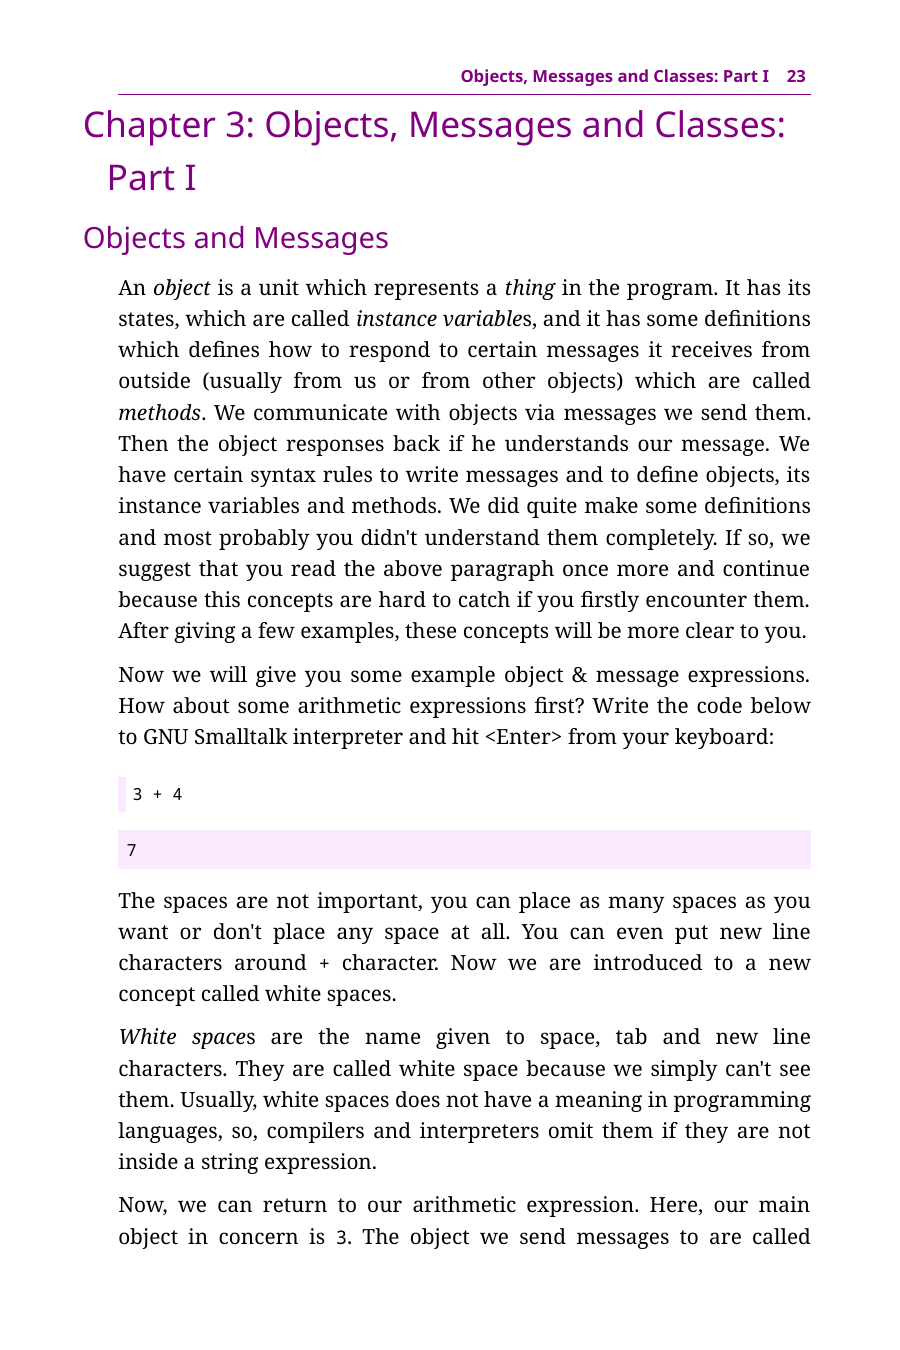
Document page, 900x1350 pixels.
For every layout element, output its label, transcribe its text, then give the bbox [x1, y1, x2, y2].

text Now, we can return to our arithmetic expression. Here, our main object in concern is 3. The object we send messages to are called [118, 1191, 811, 1250]
text Now we will give you some example object & message expressions. How about some arithmetic expressions first? Write the code below to GNU Smalltalk interpreter and hit <Enter> from your keyboard: [118, 660, 811, 751]
subtitle Objects, Messages and Classes: Part I [83, 100, 811, 201]
text 3 + 4 [126, 777, 811, 812]
text White spaces are the name given to space, tab and new line characters. They are called white space because we simply can't see them. Usually, white spaces does not have a meaning in programming languages, so, compilers and interpreters omit them if they are not inside a string expression. [118, 1022, 811, 1176]
text 7 [126, 839, 803, 861]
subtitle Objects and Messages [83, 217, 811, 257]
text An object is a unit which represents a thing in the program. It has its states, which are called instance variables, and it has some definitions which defines how to respond to certain messages it receives from outside (usually from us or from other objects) which are called methods. We communicate with objects via messages we send them. Then the object responses back if he understands our message. We have certain syntax rules to write messages and to define objects, its instance variables and methods. We did quite make some definitions and most probably you didn't understand them completely. If so, we suggest that you read the above paragraph once more and continue because this concepts are hard to catch if you firstly encounter them. After giving a few examples, these concepts will be more clear to you. [118, 273, 811, 645]
text The spaces are not important, you can place as many spaces as you want or don't place any space at all. You can even put new line characters around + character. Now we are introduced to a new concept called white spaces. [118, 886, 811, 1008]
